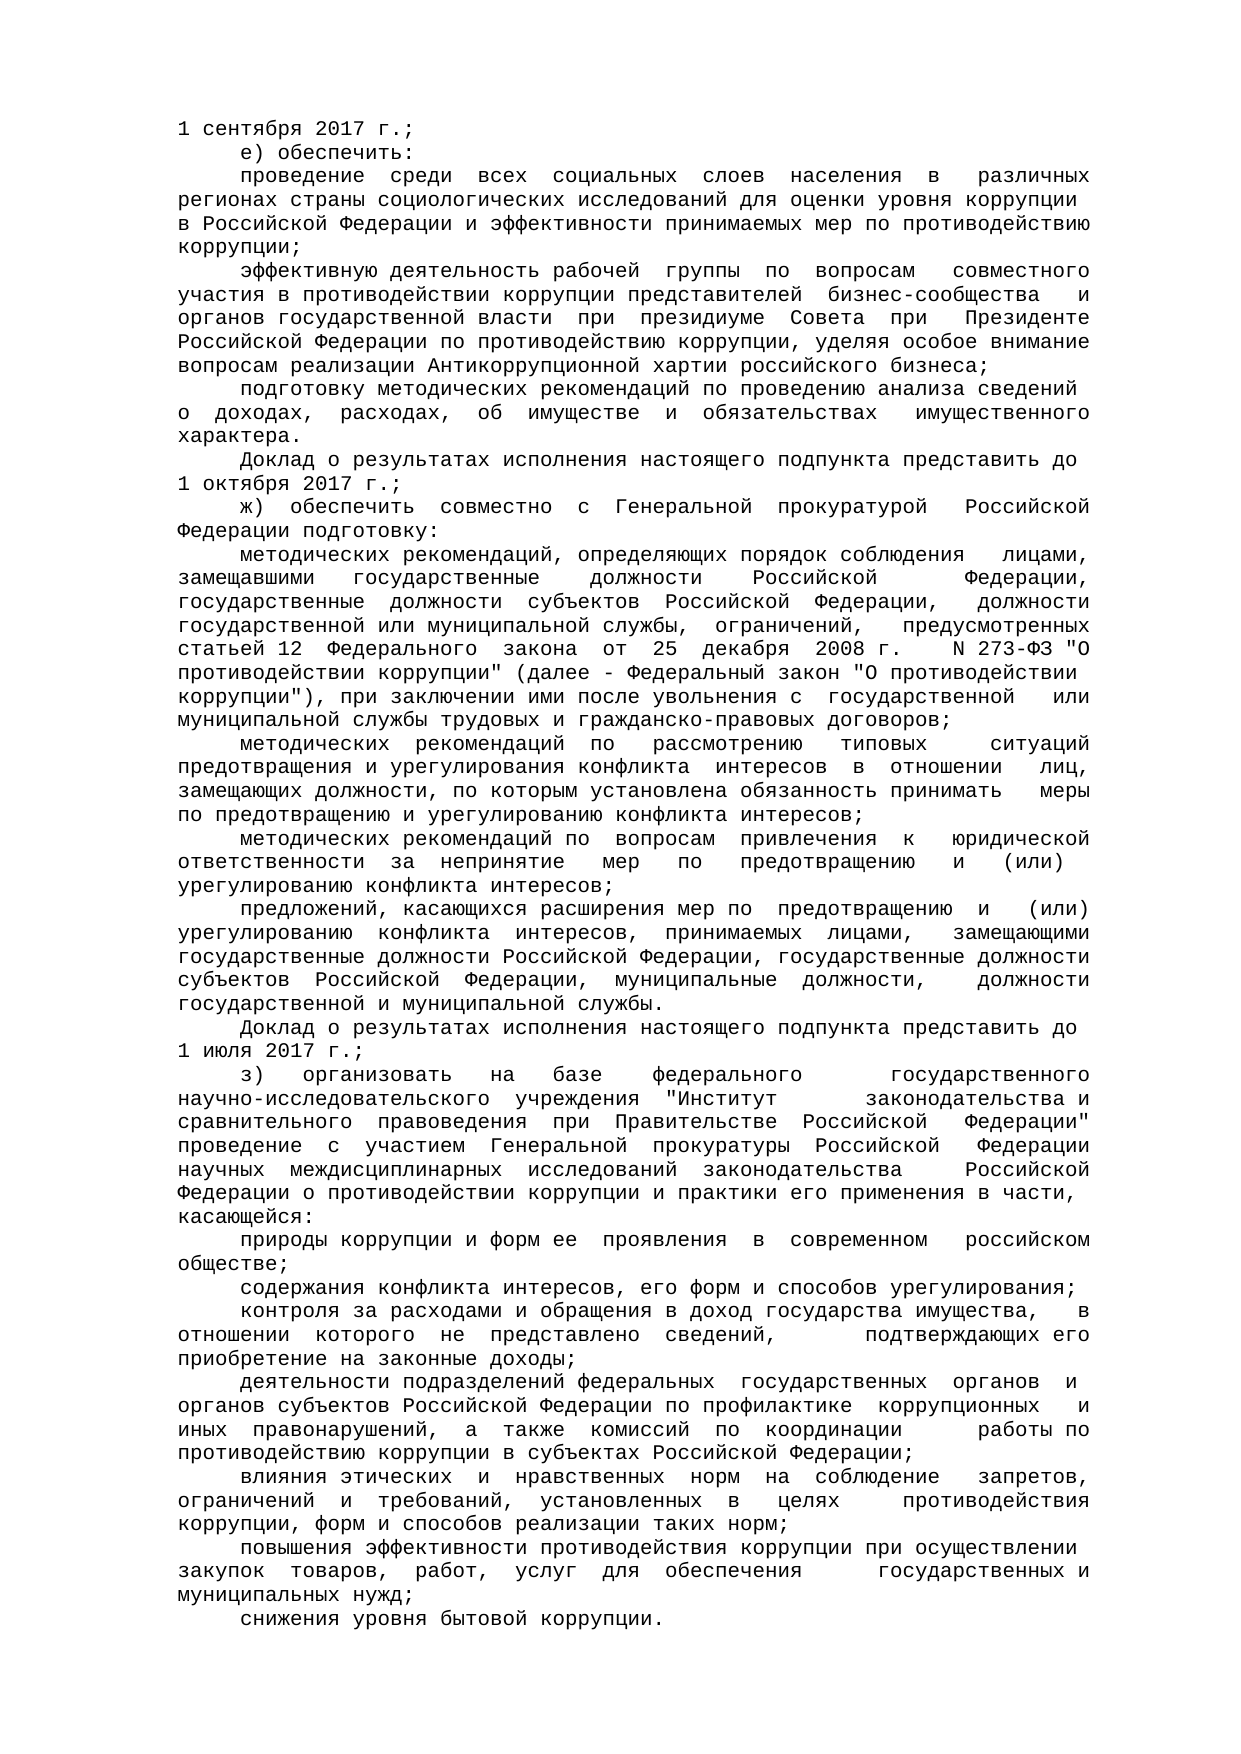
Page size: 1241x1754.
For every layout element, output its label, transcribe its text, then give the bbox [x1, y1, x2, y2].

text закупок товаров, работ, услуг для обеспечения государственных и [177, 1561, 1152, 1584]
text контроля за расходами и обращения в доход государства имущества, в [177, 1300, 1152, 1324]
text государственной и муниципальной службы. [177, 993, 1152, 1017]
text урегулированию конфликта интересов; [177, 875, 1152, 898]
text проведение с участием Генеральной прокуратуры Российской Федерации [177, 1135, 1152, 1158]
text органов государственной власти при президиуме Совета при Президенте [177, 307, 1152, 331]
text субъектов Российской Федерации, муниципальные должности, должности [177, 969, 1152, 993]
text участия в противодействии коррупции представителей бизнес-сообщества и [177, 284, 1152, 307]
text ответственности за непринятие мер по предотвращению и (или) [177, 851, 1152, 875]
text 1 октября 2017 г.; [177, 473, 1152, 496]
text касающейся: [177, 1206, 1152, 1229]
text коррупции; [177, 236, 1152, 260]
text ограничений и требований, установленных в целях противодействия [177, 1489, 1152, 1513]
text характера. [177, 426, 1152, 449]
text по предотвращению и урегулированию конфликта интересов; [177, 804, 1152, 827]
text 1 июля 2017 г.; [177, 1040, 1152, 1064]
text обществе; [177, 1253, 1152, 1277]
text Доклад о результатах исполнения настоящего подпункта представить до [177, 449, 1152, 473]
text замещающих должности, по которым установлена обязанность принимать меры [177, 780, 1152, 804]
text проведение среди всех социальных слоев населения в различных [177, 165, 1152, 189]
text коррупции, форм и способов реализации таких норм; [177, 1513, 1152, 1537]
text статьей 12 Федерального закона от 25 декабря 2008 г. N 273-ФЗ "О [177, 638, 1152, 662]
text з) организовать на базе федерального государственного [177, 1064, 1152, 1088]
text в Российской Федерации и эффективности принимаемых мер по противодействию [177, 213, 1152, 236]
text замещавшими государственные должности Российской Федерации, [177, 567, 1152, 591]
text приобретение на законные доходы; [177, 1348, 1152, 1371]
text снижения уровня бытовой коррупции. [177, 1608, 1152, 1631]
text коррупции"), при заключении ими после увольнения с государственной или [177, 686, 1152, 709]
text научно-исследовательского учреждения "Институт законодательства и [177, 1088, 1152, 1111]
text предотвращения и урегулирования конфликта интересов в отношении лиц, [177, 757, 1152, 780]
text е) обеспечить: [177, 142, 1152, 165]
text государственной или муниципальной службы, ограничений, предусмотренных [177, 615, 1152, 638]
text Российской Федерации по противодействию коррупции, уделяя особое внимание [177, 331, 1152, 354]
text муниципальной службы трудовых и гражданско-правовых договоров; [177, 709, 1152, 733]
text государственные должности субъектов Российской Федерации, должности [177, 591, 1152, 615]
text повышения эффективности противодействия коррупции при осуществлении [177, 1537, 1152, 1561]
text противодействии коррупции" (далее - Федеральный закон "О противодействии [177, 662, 1152, 686]
text ж) обеспечить совместно с Генеральной прокуратурой Российской [177, 496, 1152, 520]
text отношении которого не представлено сведений, подтверждающих его [177, 1324, 1152, 1348]
text сравнительного правоведения при Правительстве Российской Федерации" [177, 1111, 1152, 1135]
text содержания конфликта интересов, его форм и способов урегулирования; [177, 1277, 1152, 1300]
text урегулированию конфликта интересов, принимаемых лицами, замещающими [177, 922, 1152, 946]
text иных правонарушений, а также комиссий по координации работы по [177, 1419, 1152, 1442]
text 1 сентября 2017 г.; [177, 118, 1152, 142]
text Доклад о результатах исполнения настоящего подпункта представить до [177, 1017, 1152, 1040]
text органов субъектов Российской Федерации по профилактике коррупционных и [177, 1395, 1152, 1419]
text методических рекомендаций, определяющих порядок соблюдения лицами, [177, 544, 1152, 567]
text регионах страны социологических исследований для оценки уровня коррупции [177, 189, 1152, 213]
text Федерации подготовку: [177, 520, 1152, 544]
text подготовку методических рекомендаций по проведению анализа сведений [177, 378, 1152, 402]
text влияния этических и нравственных норм на соблюдение запретов, [177, 1466, 1152, 1489]
text противодействию коррупции в субъектах Российской Федерации; [177, 1442, 1152, 1466]
text деятельности подразделений федеральных государственных органов и [177, 1371, 1152, 1395]
text о доходах, расходах, об имуществе и обязательствах имущественного [177, 402, 1152, 426]
text вопросам реализации Антикоррупционной хартии российского бизнеса; [177, 354, 1152, 378]
text эффективную деятельность рабочей группы по вопросам совместного [177, 260, 1152, 284]
text природы коррупции и форм ее проявления в современном российском [177, 1229, 1152, 1253]
text государственные должности Российской Федерации, государственные должности [177, 946, 1152, 969]
text методических рекомендаций по рассмотрению типовых ситуаций [177, 733, 1152, 757]
text методических рекомендаций по вопросам привлечения к юридической [177, 827, 1152, 851]
text муниципальных нужд; [177, 1584, 1152, 1608]
text предложений, касающихся расширения мер по предотвращению и (или) [177, 898, 1152, 922]
text Федерации о противодействии коррупции и практики его применения в части, [177, 1182, 1152, 1206]
text научных междисциплинарных исследований законодательства Российской [177, 1158, 1152, 1182]
